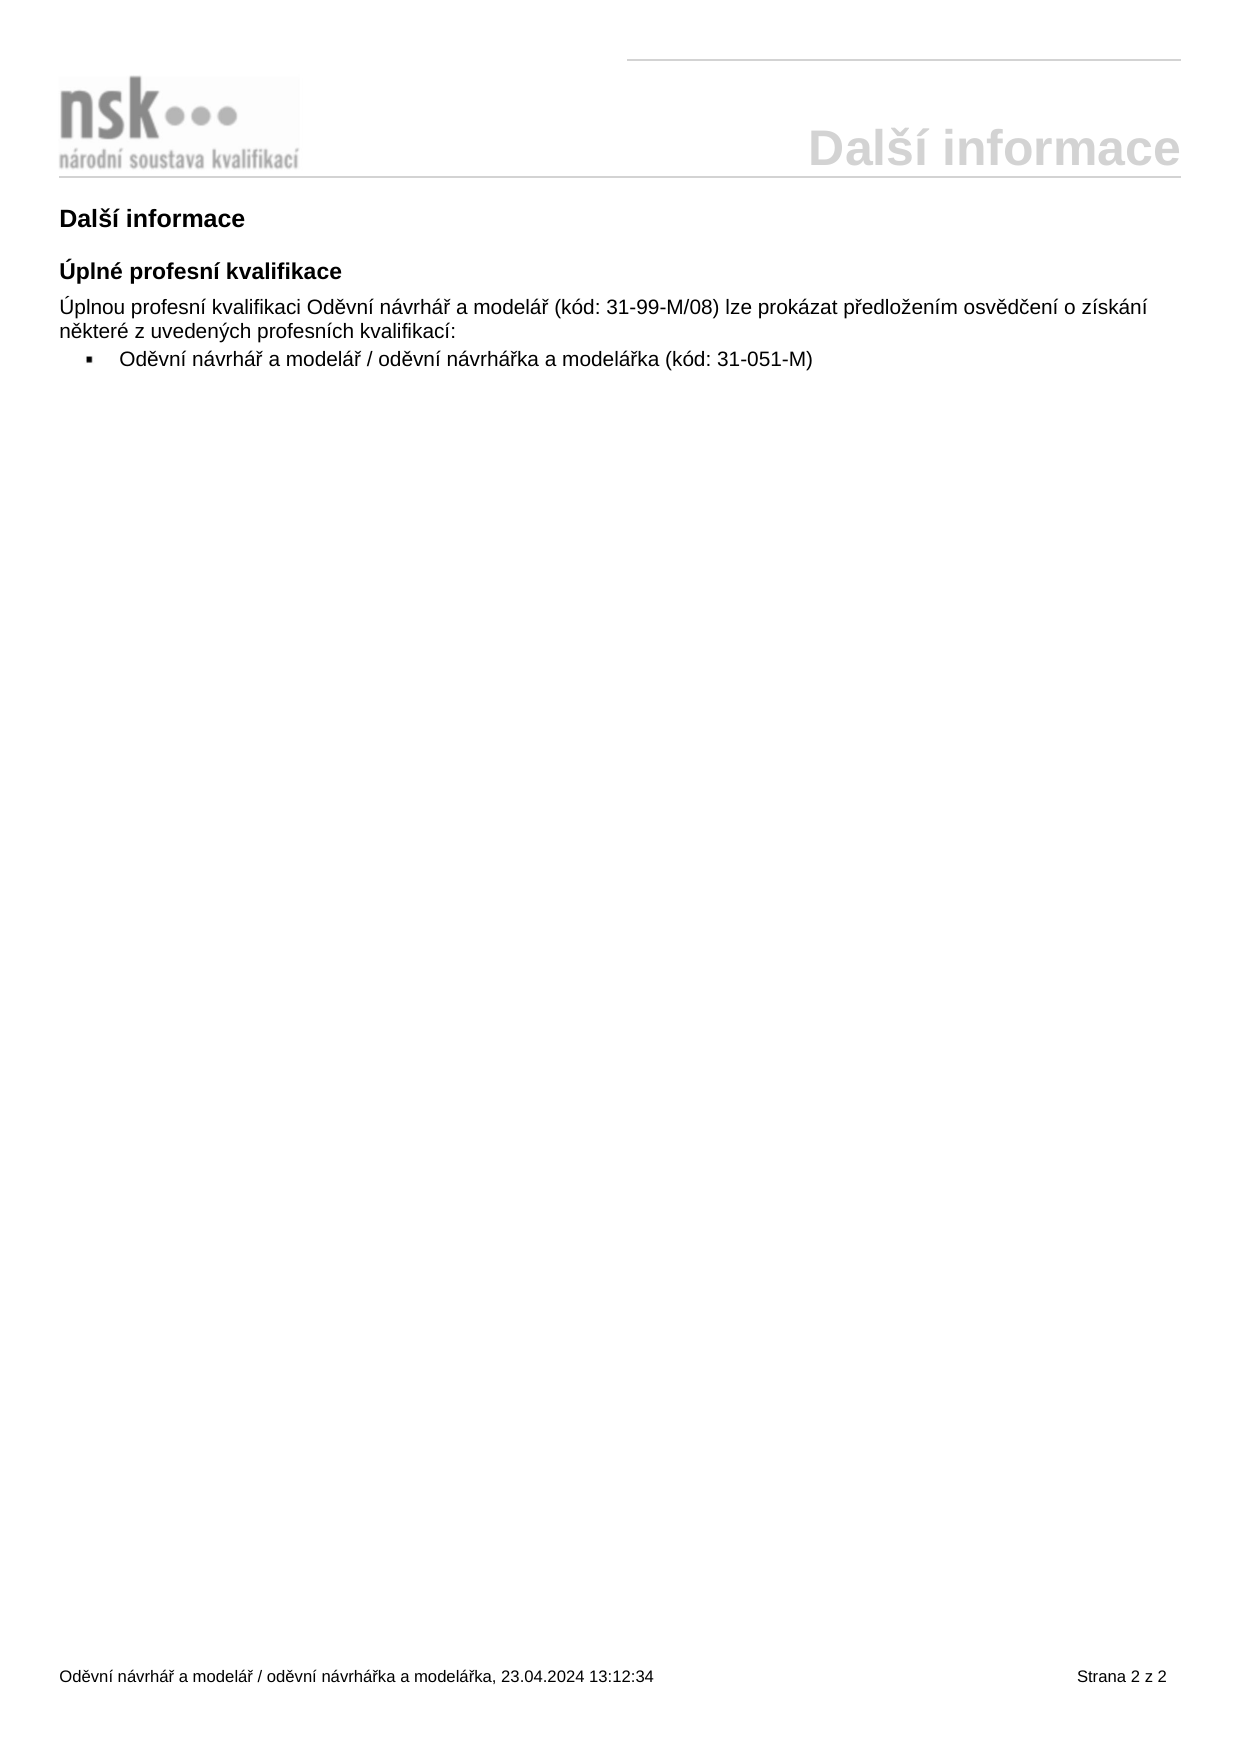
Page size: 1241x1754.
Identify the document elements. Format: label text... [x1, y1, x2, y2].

table_cell [861, 1006, 1167, 1306]
table_cell [1167, 1483, 1181, 1658]
table_cell [627, 706, 861, 1006]
table_cell [1167, 706, 1181, 1006]
table_cell [1167, 1006, 1181, 1306]
table_cell [59, 1306, 119, 1483]
table_cell [59, 171, 119, 176]
table_cell [627, 373, 861, 406]
table_cell [619, 373, 627, 406]
table_cell [119, 171, 482, 176]
table_cell [627, 194, 861, 200]
table_cell [861, 1306, 1167, 1483]
table_cell [861, 343, 1167, 347]
table_cell [482, 343, 619, 347]
table_cell [619, 706, 627, 1006]
table_cell [119, 1006, 482, 1306]
table_cell [1167, 236, 1181, 248]
table_cell [619, 1483, 627, 1658]
table_cell [59, 178, 1181, 194]
table_cell [119, 236, 482, 248]
table_cell [861, 373, 1167, 406]
picture [59, 347, 119, 372]
table_cell [482, 706, 619, 1006]
table_cell [627, 1483, 861, 1658]
table_cell [619, 236, 627, 248]
table_cell [482, 406, 619, 706]
table_cell [861, 1483, 1167, 1658]
table_cell [482, 1306, 619, 1483]
table_cell [119, 343, 482, 347]
table_cell [59, 343, 119, 347]
table_cell [620, 59, 627, 170]
table_cell [119, 1483, 482, 1658]
table_cell [119, 1306, 482, 1483]
table_cell [482, 171, 619, 176]
table_cell [482, 236, 619, 248]
table_cell [59, 1006, 119, 1306]
table_cell [1167, 1306, 1181, 1483]
table_cell [627, 1306, 861, 1483]
table_cell Strana 2 z 2 [861, 1658, 1167, 1694]
table_cell [482, 1006, 619, 1306]
table_cell [59, 236, 119, 248]
table_cell [59, 406, 119, 706]
table_cell [619, 1006, 627, 1306]
table_cell [482, 373, 619, 406]
table_cell Oděvní návrhář a modelář / oděvní návrhářka a modelářka (kód: 31-051-M) [119, 347, 1181, 373]
table_cell Úplnou profesní kvalifikaci Oděvní návrhář a modelář (kód: 31-99-M/08) lze prokázat předložením osvědčení o získání některé z uvedených profesních kvalifikací: [59, 295, 1181, 343]
table_cell [1167, 194, 1181, 200]
table_cell [482, 1483, 619, 1658]
table_cell [1167, 406, 1181, 706]
table_cell [59, 194, 119, 200]
table_cell [619, 170, 627, 176]
table_cell [861, 236, 1167, 248]
table_cell Úplné profesní kvalifikace [59, 248, 1181, 295]
table_cell [119, 194, 482, 200]
table_cell [59, 1483, 119, 1658]
table_cell [59, 373, 119, 406]
table_cell [619, 406, 627, 706]
table_cell [627, 343, 861, 347]
picture [58, 59, 620, 171]
table_cell [861, 194, 1167, 200]
table_cell [119, 373, 482, 406]
table_cell Další informace [59, 200, 1181, 236]
table_cell Oděvní návrhář a modelář / oděvní návrhářka a modelářka, 23.04.2024 13:12:34 [59, 1658, 861, 1694]
table_cell [861, 706, 1167, 1006]
table_cell [119, 406, 482, 706]
table_cell [482, 194, 619, 200]
table_cell [861, 406, 1167, 706]
table_cell [627, 406, 861, 706]
table_cell Další informace [627, 61, 1181, 176]
table_cell [619, 1306, 627, 1483]
table_cell [59, 706, 119, 1006]
table_cell [627, 236, 861, 248]
table_cell [1167, 343, 1181, 347]
table_cell [119, 706, 482, 1006]
table_cell [619, 194, 627, 200]
table_cell [1167, 1658, 1181, 1694]
table_cell [1167, 373, 1181, 406]
table_cell [627, 1006, 861, 1306]
